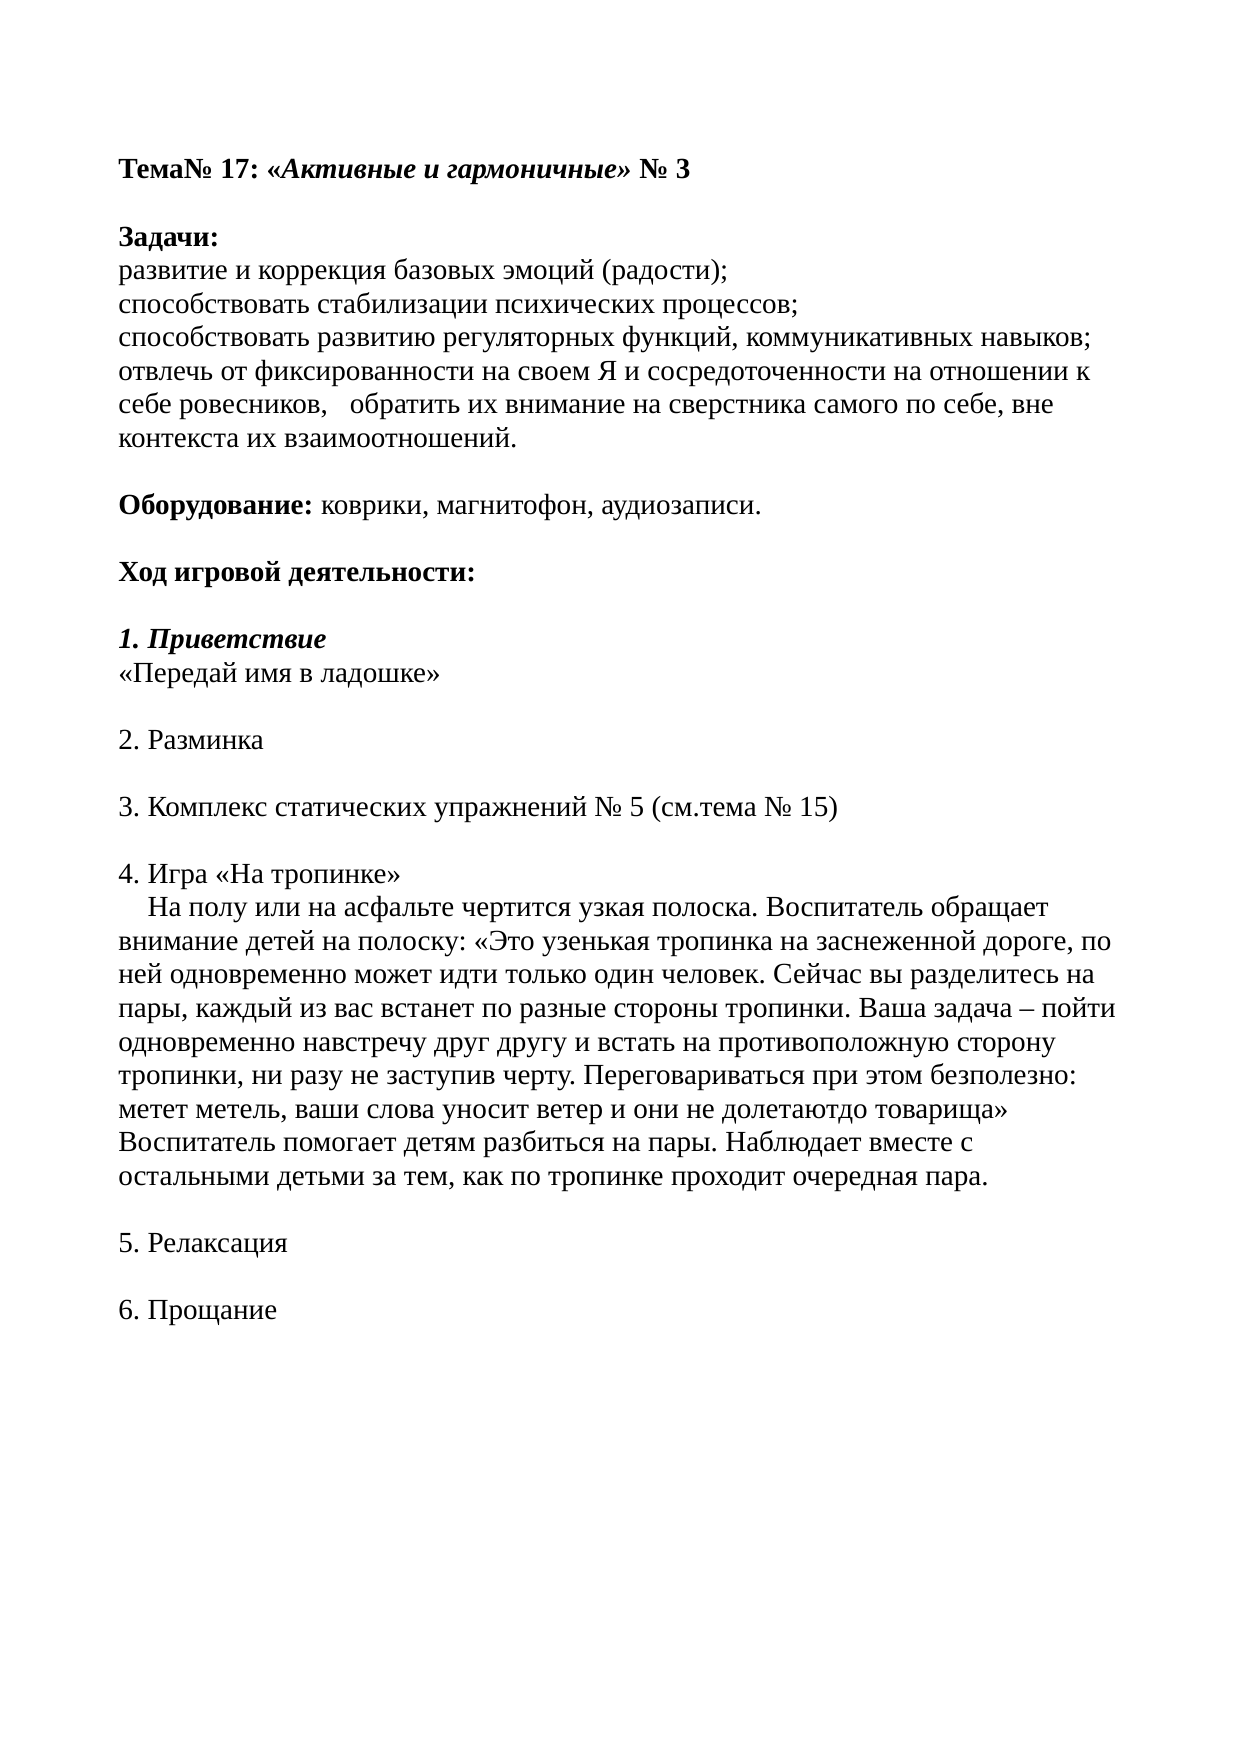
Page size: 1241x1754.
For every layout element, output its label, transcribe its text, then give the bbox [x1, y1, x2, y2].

text Ход игровой деятельности: [118, 554, 1122, 588]
list отвлечь от фиксированности на своем Я и сосредоточенности на отношении к себе ровесников, обратить их внимание на сверстника самого по себе, вне контекста их взаимоотношений. [118, 353, 1122, 453]
list развитие и коррекция базовых эмоций (радости); [118, 252, 1122, 286]
text Задачи: [118, 219, 1122, 252]
text 5. Релаксация [118, 1225, 1122, 1258]
text 4. Игра «На тропинке» [118, 856, 1122, 889]
text Оборудование: коврики, магнитофон, аудиозаписи. [118, 487, 1122, 521]
list способствовать стабилизации психических процессов; [118, 286, 1122, 319]
text На полу или на асфальте чертится узкая полоска. Воспитатель обращает внимание детей на полоску: «Это узенькая тропинка на заснеженной дороге, по ней одновременно может идти только один человек. Сейчас вы разделитесь на пары, каждый из вас встанет по разные стороны тропинки. Ваша задача – пойти одновременно навстречу друг другу и встать на противоположную сторону тропинки, ни разу не заступив черту. Переговариваться при этом безполезно: метет метель, ваши слова уносит ветер и они не долетаютдо товарища» Воспитатель помогает детям разбиться на пары. Наблюдает вместе с остальными детьми за тем, как по тропинке проходит очередная пара. [118, 889, 1122, 1191]
text 3. Комплекс статических упражнений № 5 (см.тема № 15) [118, 789, 1122, 822]
text 1. Приветствие [118, 621, 1122, 655]
text «Передай имя в ладошке» [118, 655, 1122, 688]
text 2. Разминка [118, 722, 1122, 755]
list способствовать развитию регуляторных функций, коммуникативных навыков; [118, 319, 1122, 353]
text 6. Прощание [118, 1292, 1122, 1326]
text Тема№ 17: «Активные и гармоничные» № 3 [118, 152, 1122, 185]
